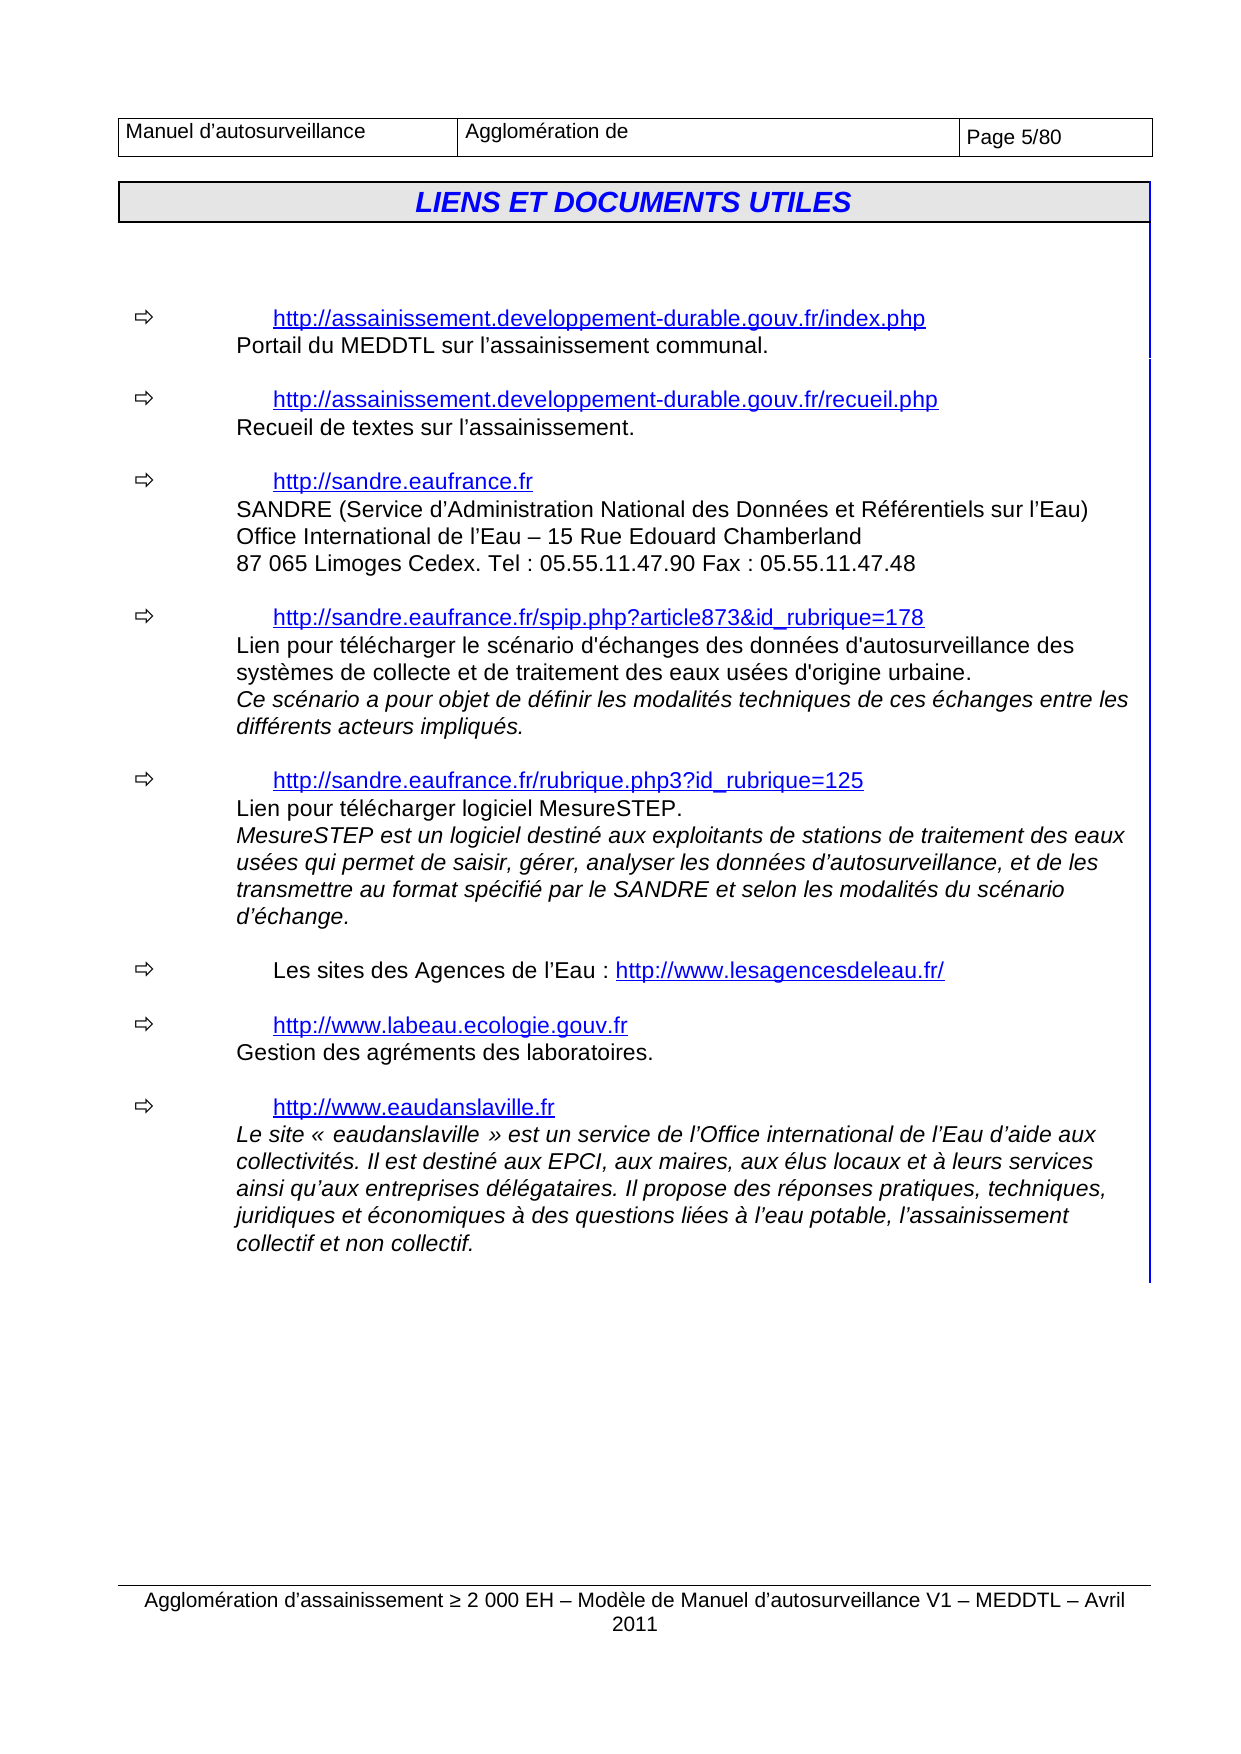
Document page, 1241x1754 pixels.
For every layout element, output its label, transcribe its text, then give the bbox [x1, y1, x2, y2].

text Gestion des agréments des laboratoires. [236, 1039, 1149, 1066]
list http://assainissement.developpement-durable.gouv.fr/recueil.php [133, 386, 1149, 413]
text Portail du MEDDTL sur l’assainissement communal. [236, 331, 1149, 358]
list http://assainissement.developpement-durable.gouv.fr/index.php [133, 304, 1149, 331]
list http://sandre.eaufrance.fr [133, 467, 1149, 495]
text SANDRE (Service d’Administration National des Données et Référentiels sur l’Eau) [236, 495, 1149, 522]
text Le site « eaudanslaville » est un service de l’Office international de l’Eau d’aide aux collectivités. Il est destiné aux EPCI, aux maires, aux élus locaux et à leurs services ainsi qu’aux entreprises délégataires. Il propose des réponses pratiques, techniques, juridiques et économiques à des questions liées à l’eau potable, l’assainissement collectif et non collectif. [236, 1121, 1149, 1256]
text LIENS ET DOCUMENTS UTILES [120, 183, 1149, 221]
text MesureSTEP est un logiciel destiné aux exploitants de stations de traitement des eaux usées qui permet de saisir, gérer, analyser les données d’autosurveillance, et de les transmettre au format spécifié par le SANDRE et selon les modalités du scénario d’échange. [236, 821, 1149, 929]
text 87 065 Limoges Cedex. Tel : 05.55.11.47.90 Fax : 05.55.11.47.48 [236, 549, 1149, 576]
list http://www.eaudanslaville.fr [133, 1093, 1149, 1121]
text Lien pour télécharger le scénario d'échanges des données d'autosurveillance des systèmes de collecte et de traitement des eaux usées d'origine urbaine. [236, 631, 1149, 685]
text Recueil de textes sur l’assainissement. [236, 413, 1149, 440]
text Ce scénario a pour objet de définir les modalités techniques de ces échanges entre les différents acteurs impliqués. [236, 685, 1149, 739]
list Les sites des Agences de l’Eau : http://www.lesagencesdeleau.fr/ [133, 956, 1149, 984]
text Lien pour télécharger logiciel MesureSTEP. [236, 794, 1149, 821]
list http://sandre.eaufrance.fr/rubrique.php3?id_rubrique=125 [133, 766, 1149, 794]
text Office International de l’Eau – 15 Rue Edouard Chamberland [236, 522, 1149, 549]
list http://www.labeau.ecologie.gouv.fr [133, 1011, 1149, 1039]
list http://sandre.eaufrance.fr/spip.php?article873&id_rubrique=178 [133, 603, 1149, 631]
